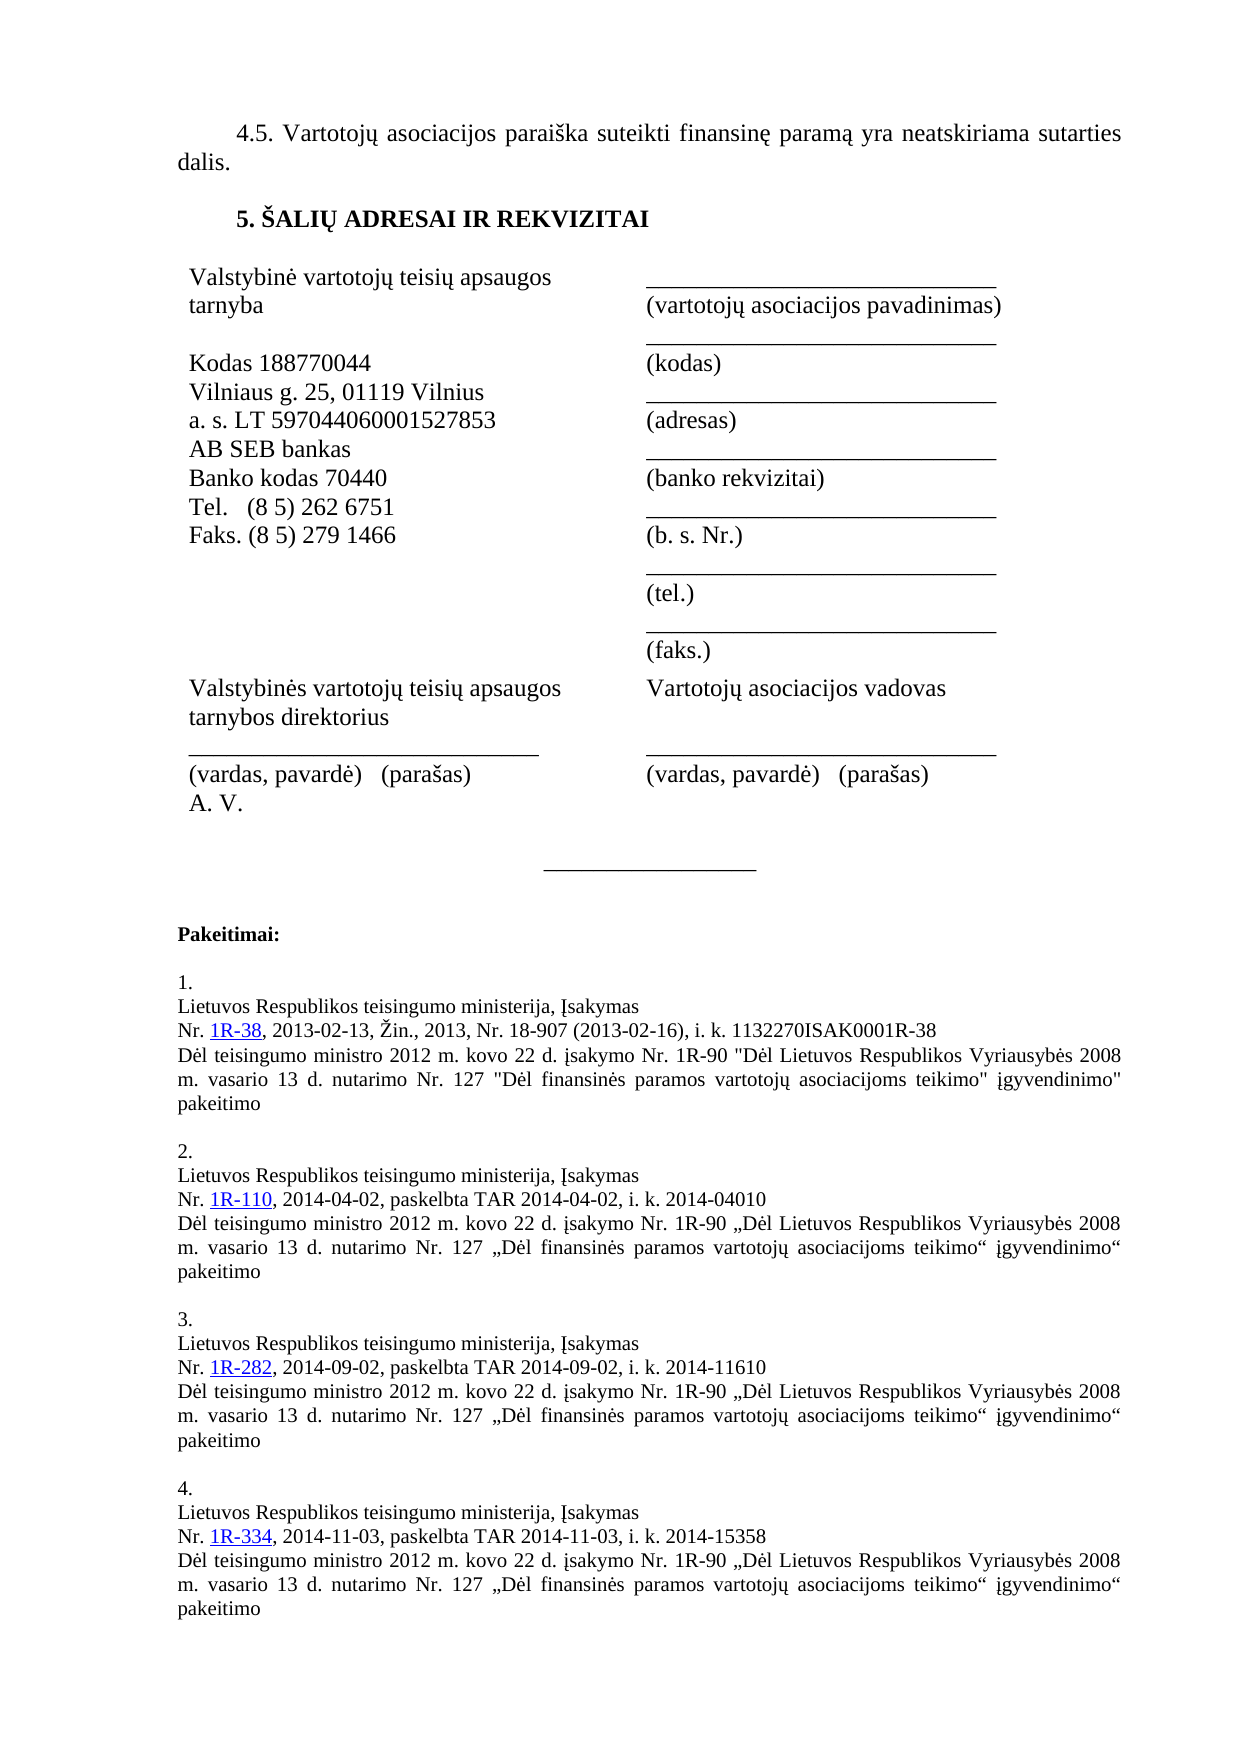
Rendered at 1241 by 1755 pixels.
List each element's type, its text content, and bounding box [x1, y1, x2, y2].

text Nr. 1R-38, 2013-02-13, Žin., 2013, Nr. 18-907 (2013-02-16), i. k. 1132270ISAK0001R-38 [177, 1018, 1122, 1042]
text Nr. 1R-334, 2014-11-03, paskelbta TAR 2014-11-03, i. k. 2014-15358 [177, 1524, 1122, 1548]
text Lietuvos Respublikos teisingumo ministerija, Įsakymas [177, 994, 1122, 1018]
text 1. [177, 970, 1122, 994]
text _________________ [177, 845, 1122, 874]
text Dėl teisingumo ministro 2012 m. kovo 22 d. įsakymo Nr. 1R-90 „Dėl Lietuvos Respublikos Vyriausybės 2008 m. vasario 13 d. nutarimo Nr. 127 „Dėl finansinės paramos vartotojų asociacijoms teikimo“ įgyvendinimo“ pakeitimo [177, 1379, 1122, 1452]
text 4.5. Vartotojų asociacijos paraiška suteikti finansinę paramą yra neatskiriama sutarties dalis. [177, 118, 1122, 176]
text Lietuvos Respublikos teisingumo ministerija, Įsakymas [177, 1500, 1122, 1524]
text Nr. 1R-110, 2014-04-02, paskelbta TAR 2014-04-02, i. k. 2014-04010 [177, 1187, 1122, 1211]
text Dėl teisingumo ministro 2012 m. kovo 22 d. įsakymo Nr. 1R-90 „Dėl Lietuvos Respublikos Vyriausybės 2008 m. vasario 13 d. nutarimo Nr. 127 „Dėl finansinės paramos vartotojų asociacijoms teikimo“ įgyvendinimo“ pakeitimo [177, 1211, 1122, 1283]
text Pakeitimai: [177, 922, 1122, 946]
text 2. [177, 1139, 1122, 1163]
text 5. šalių adresai ir rekvizitai [177, 204, 1122, 233]
text Lietuvos Respublikos teisingumo ministerija, Įsakymas [177, 1331, 1122, 1355]
table_header Valstybinė vartotojų teisių apsaugos tarnyba Kodas 188770044 Vilniaus g. 25, 01119 Vilnius a. s. LT 597044060001527853 AB SEB bankas Banko kodas 70440 Tel. (8 5) 262 6751 Faks. (8 5) 279 1466 [177, 262, 635, 673]
text Nr. 1R-282, 2014-09-02, paskelbta TAR 2014-09-02, i. k. 2014-11610 [177, 1355, 1122, 1379]
table_header ____________________________ (vartotojų asociacijos pavadinimas) ____________________________ (kodas) ____________________________ (adresas) ____________________________ (banko rekvizitai) ____________________________ (b. s. Nr.) ____________________________ (tel.) ____________________________ (faks.) [635, 262, 1122, 673]
text Lietuvos Respublikos teisingumo ministerija, Įsakymas [177, 1163, 1122, 1187]
table_cell Valstybinės vartotojų teisių apsaugos tarnybos direktorius ____________________________ (vardas, pavardė) (parašas) A. V. [177, 673, 635, 817]
text Dėl teisingumo ministro 2012 m. kovo 22 d. įsakymo Nr. 1R-90 „Dėl Lietuvos Respublikos Vyriausybės 2008 m. vasario 13 d. nutarimo Nr. 127 „Dėl finansinės paramos vartotojų asociacijoms teikimo“ įgyvendinimo“ pakeitimo [177, 1548, 1122, 1620]
text 4. [177, 1476, 1122, 1500]
table_cell Vartotojų asociacijos vadovas ____________________________ (vardas, pavardė) (parašas) [635, 673, 1122, 817]
text Dėl teisingumo ministro 2012 m. kovo 22 d. įsakymo Nr. 1R-90 "Dėl Lietuvos Respublikos Vyriausybės 2008 m. vasario 13 d. nutarimo Nr. 127 "Dėl finansinės paramos vartotojų asociacijoms teikimo" įgyvendinimo" pakeitimo [177, 1042, 1122, 1115]
text 3. [177, 1307, 1122, 1331]
